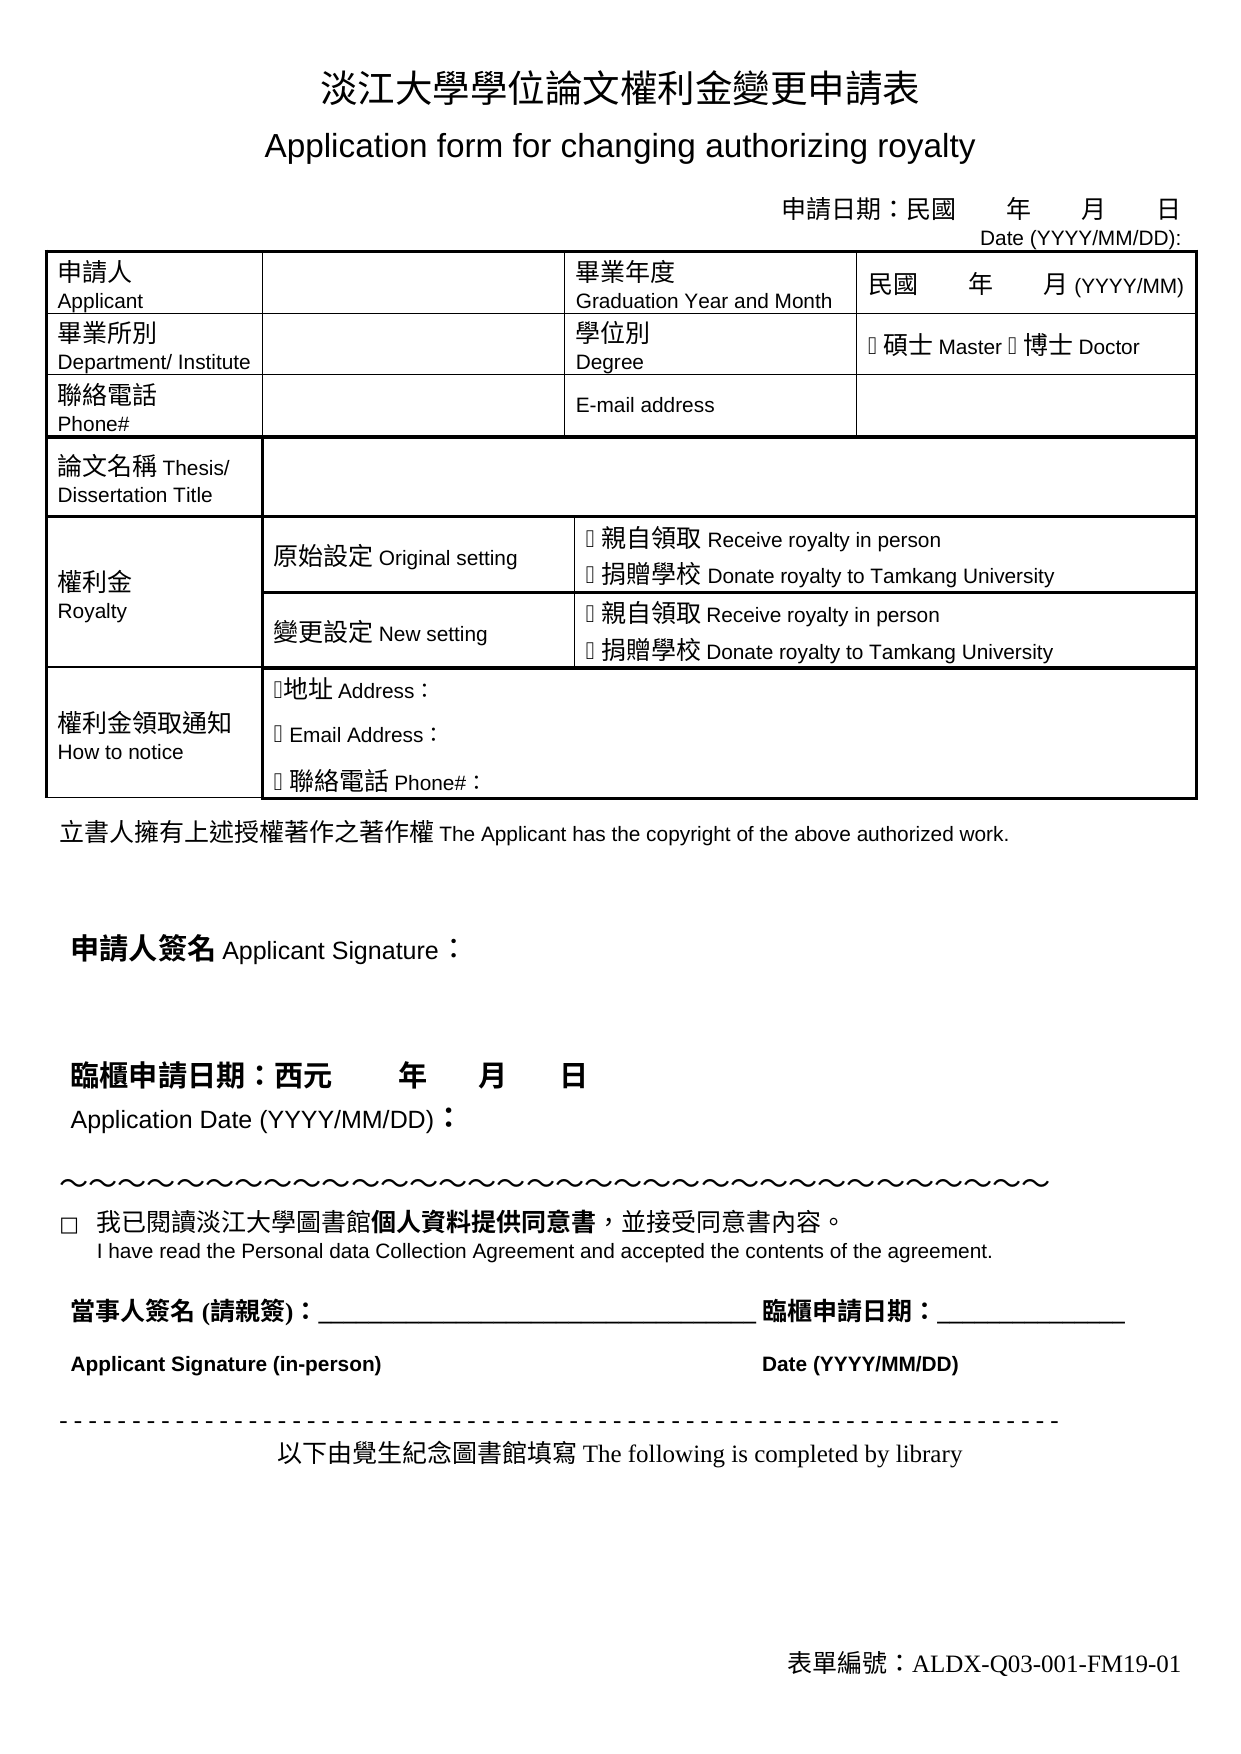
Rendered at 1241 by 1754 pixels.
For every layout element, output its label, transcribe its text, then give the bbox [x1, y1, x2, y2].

text 立書人擁有上述授權著作之著作權The Applicant has the copyright of the above authorized work. [59, 813, 1181, 849]
table_cell 變更設定New setting [264, 594, 574, 666]
table_cell [263, 314, 564, 374]
table_header 申請人 Applicant [48, 253, 262, 313]
text - - - - - - - - - - - - - - - - - - - - - - - - - - - - - - - - - - - - - - - - - - - - - - - - - - - - - - - - - - - - - - - - - - - - - [59, 1405, 1181, 1433]
table_header 民國 年 月 (YYYY/MM) [857, 253, 1195, 313]
table_cell 聯絡電話 Phone# [48, 375, 262, 435]
table_cell 權利金 Royalty [48, 518, 261, 666]
table_cell 論文名稱Thesis/Dissertation Title [48, 439, 261, 515]
table_cell [263, 375, 564, 435]
table_cell 權利金領取通知How to notice [48, 668, 261, 797]
table_cell  親自領取 Receive royalty in person  捐贈學校 Donate royalty to Tamkang University [575, 518, 1195, 591]
table_header 畢業年度 Graduation Year and Month [565, 253, 856, 313]
table_cell 地址Address：  Email Address：  聯絡電話Phone#： [264, 670, 1195, 797]
table_cell [264, 439, 1195, 515]
text 以下由覺生紀念圖書館填寫The following is completed by library [59, 1433, 1181, 1470]
text 淡江大學學位論文權利金變更申請表 [59, 59, 1181, 113]
table_cell 畢業所別Department/ Institute [48, 314, 262, 374]
text 申請日期：民國 年 月 日 [96, 189, 1181, 226]
table_header 當事人簽名 (請親簽)：___________________________________ 臨櫃申請日期：_______________ Applicant Signature (in-person) Date (YYYY/MM/DD) [59, 1292, 1196, 1376]
table_cell [857, 375, 1195, 435]
table_header 申請人簽名Applicant Signature： [59, 898, 1069, 1029]
table_cell 學位別 Degree [565, 314, 856, 374]
text Application form for changing authorizing royalty [59, 126, 1181, 164]
table_cell E-mail address [565, 375, 856, 435]
table_cell 臨櫃申請日期：西元 年 月 日 Application Date (YYYY/MM/DD)： [59, 1029, 1069, 1161]
table_cell  碩士Master  博士Doctor [857, 314, 1195, 374]
text ～～～～～～～～～～～～～～～～～～～～～～～～～～～～～～～～～～ [59, 1161, 1189, 1203]
list 我已閱讀淡江大學圖書館個人資料提供同意書，並接受同意書內容。 I have read the Personal data Collection Agreement and accepted the contents of the agreement. [59, 1203, 1189, 1263]
table_cell  親自領取Receive royalty in person  捐贈學校Donate royalty to Tamkang University [575, 594, 1195, 666]
table_cell 原始設定Original setting [264, 518, 574, 591]
text Date (YYYY/MM/DD): [96, 226, 1181, 249]
table_header [263, 253, 564, 313]
